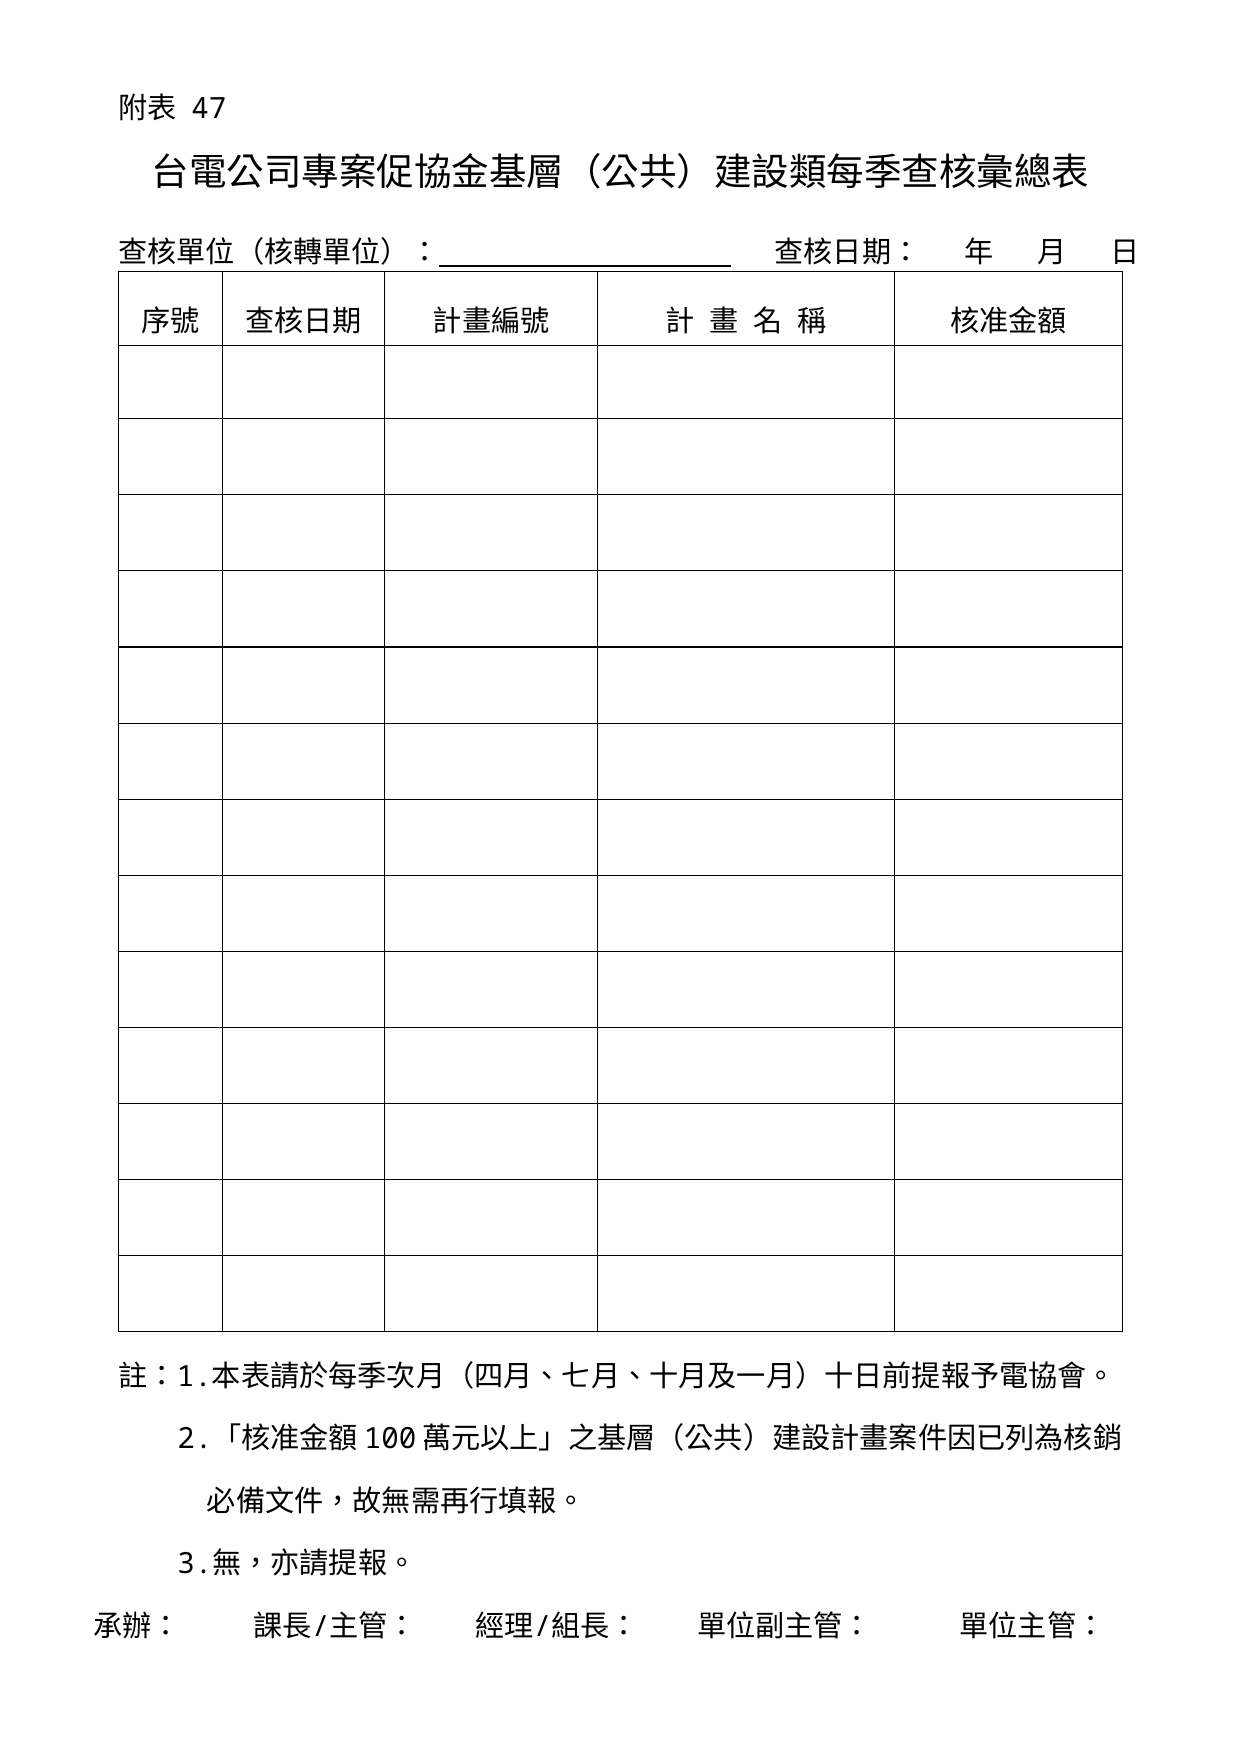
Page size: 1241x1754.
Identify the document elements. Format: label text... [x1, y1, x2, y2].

table_cell [119, 952, 222, 1027]
table_cell [223, 1180, 384, 1255]
table_cell [119, 419, 222, 494]
table_cell [598, 724, 894, 798]
table_cell [385, 800, 597, 874]
table_cell [598, 800, 894, 874]
table_cell [223, 1028, 384, 1103]
table_cell [895, 724, 1122, 798]
table_cell [385, 1028, 597, 1103]
text 3.無，亦請提報。 [177, 1519, 1128, 1582]
table_cell [598, 1256, 894, 1331]
text 台電公司專案促協金基層（公共）建設類每季查核彙總表 [118, 127, 1122, 189]
table_cell [223, 800, 384, 874]
table_cell [223, 495, 384, 570]
table_cell [895, 1104, 1122, 1179]
table_cell [385, 1104, 597, 1179]
table_cell [895, 1028, 1122, 1103]
table_cell [598, 419, 894, 494]
table_cell [895, 876, 1122, 951]
table_cell [385, 346, 597, 418]
text 附表 47 [118, 64, 1152, 127]
table_header 序號 [119, 272, 222, 344]
table_cell [895, 648, 1122, 722]
table_cell [598, 648, 894, 722]
table_cell [119, 876, 222, 951]
table_cell [223, 1256, 384, 1331]
table_cell [598, 1028, 894, 1103]
table_cell [119, 1104, 222, 1179]
table_cell [223, 1104, 384, 1179]
table_cell [385, 1180, 597, 1255]
table_cell [385, 648, 597, 722]
table_cell [385, 571, 597, 646]
table_cell [385, 952, 597, 1027]
table_cell [598, 495, 894, 570]
table_cell [598, 1180, 894, 1255]
table_cell [119, 800, 222, 874]
table_cell [223, 876, 384, 951]
text 2.「核准金額100萬元以上」之基層（公共）建設計畫案件因已列為核銷必備文件，故無需再行填報。 [177, 1394, 1128, 1519]
table_header 計畫編號 [385, 272, 597, 344]
table_cell [119, 1256, 222, 1331]
table_cell [895, 800, 1122, 874]
table_cell [385, 724, 597, 798]
table_cell [895, 495, 1122, 570]
table_cell [895, 952, 1122, 1027]
table_cell [895, 1256, 1122, 1331]
table_cell [895, 346, 1122, 418]
table_cell [119, 1180, 222, 1255]
table_cell [119, 346, 222, 418]
table_cell [223, 952, 384, 1027]
table_header 計 畫 名 稱 [598, 272, 894, 344]
table_cell [385, 495, 597, 570]
table_cell [119, 648, 222, 722]
table_cell [598, 346, 894, 418]
table_header 查核日期 [223, 272, 384, 344]
table_cell [598, 1104, 894, 1179]
text 查核單位（核轉單位）： 查核日期： 年 月 日 [118, 208, 1143, 271]
table_cell [223, 346, 384, 418]
table_cell [385, 1256, 597, 1331]
table_cell [895, 571, 1122, 646]
table_cell [598, 571, 894, 646]
table_cell [385, 876, 597, 951]
table_cell [223, 724, 384, 798]
table_cell [598, 952, 894, 1027]
table_cell [119, 571, 222, 646]
table_cell [598, 876, 894, 951]
text 承辦： 課長/主管： 經理/組長： 單位副主管： 單位主管： [93, 1582, 1152, 1644]
table_cell [385, 419, 597, 494]
table_cell [895, 1180, 1122, 1255]
table_cell [119, 724, 222, 798]
table_header 核准金額 [895, 272, 1122, 344]
table_cell [223, 419, 384, 494]
text 註：1.本表請於每季次月（四月、七月、十月及一月）十日前提報予電協會。 [118, 1332, 1128, 1394]
table_cell [119, 495, 222, 570]
table_cell [223, 648, 384, 722]
table_cell [223, 571, 384, 646]
table_cell [119, 1028, 222, 1103]
table_cell [895, 419, 1122, 494]
